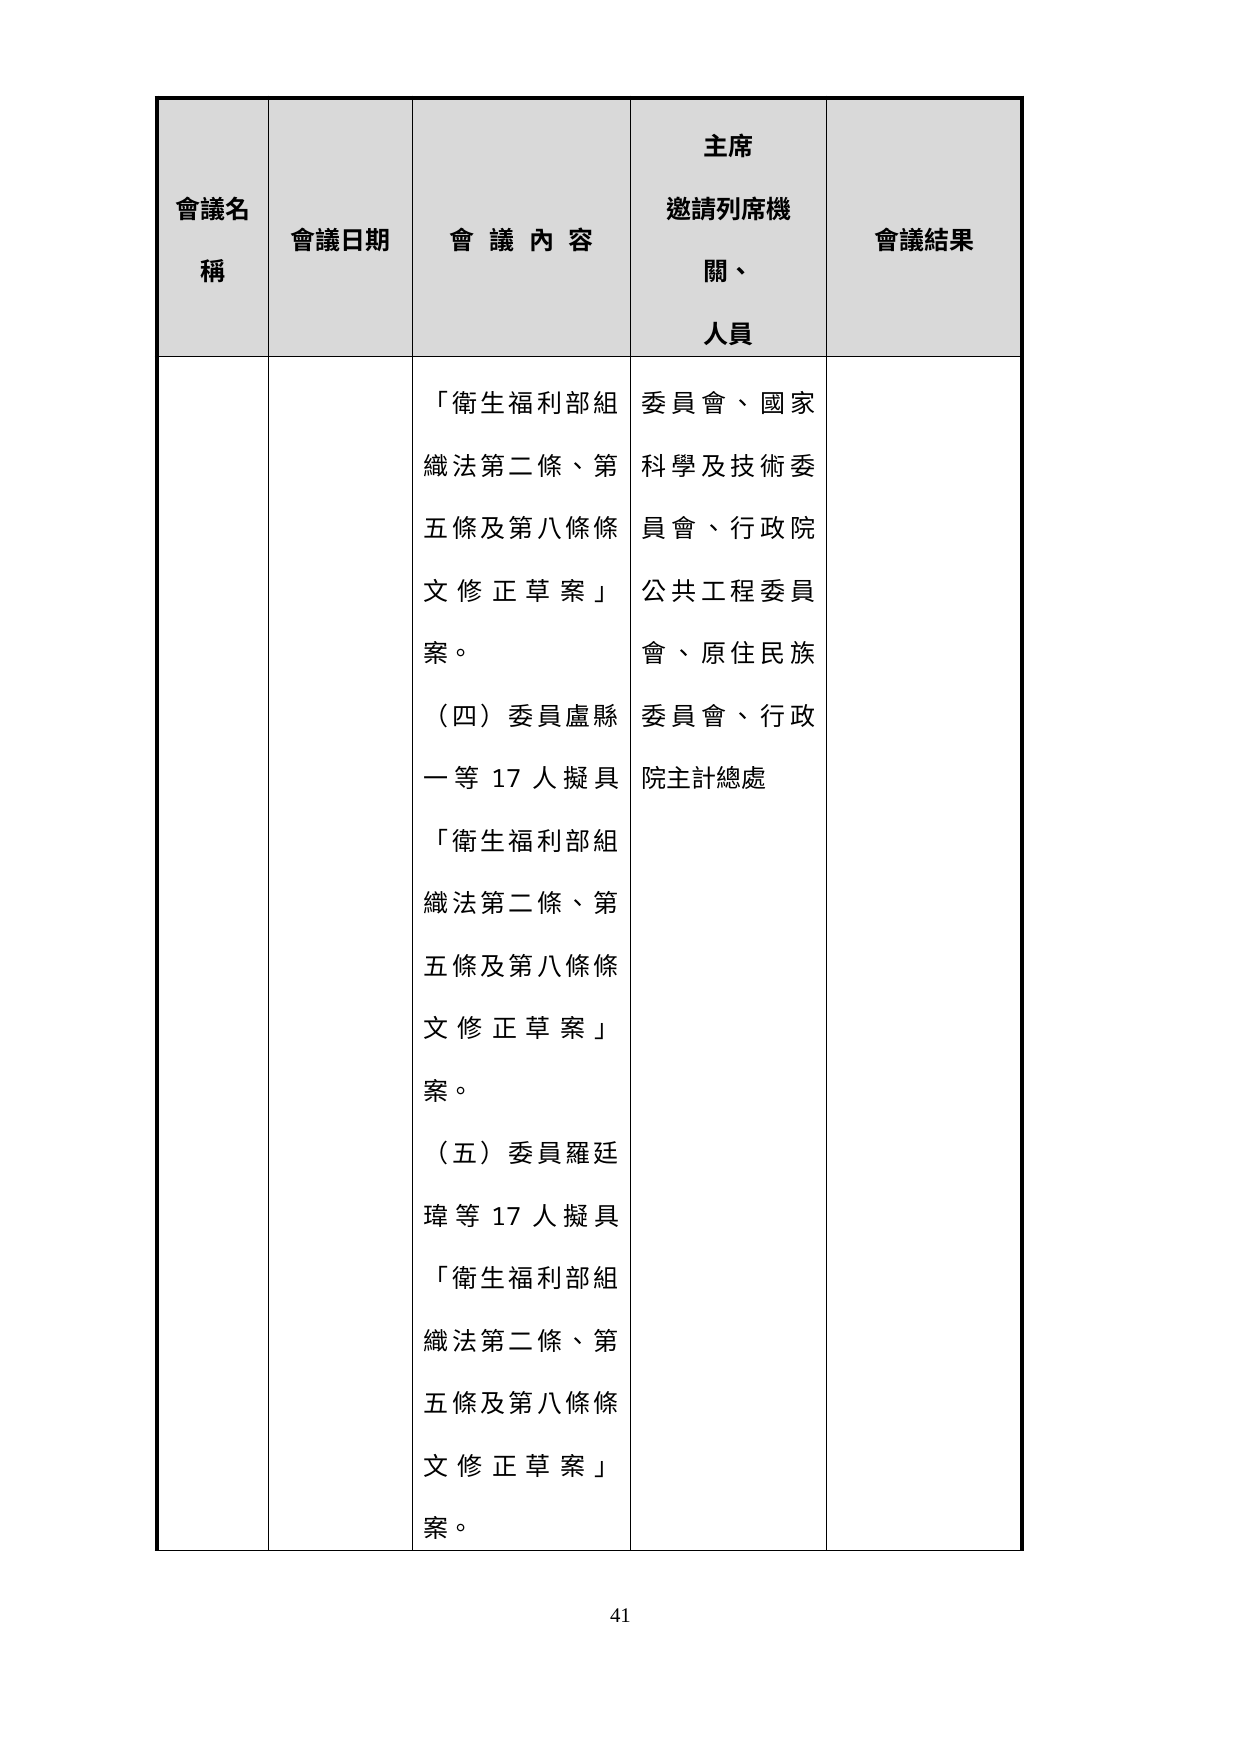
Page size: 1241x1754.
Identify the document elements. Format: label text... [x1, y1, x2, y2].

table_header 會議內容 [413, 100, 630, 356]
table_header 主席 邀請列席機關、 人員 [631, 100, 826, 356]
table_cell [269, 357, 412, 1550]
table_header 會議結果 [827, 100, 1020, 356]
table_cell [827, 357, 1020, 1550]
table_header 會議名稱 [159, 100, 268, 356]
table_cell 委員會、國家科學及技術委員會、行政院公共工程委員會、原住民族委員會、行政院主計總處 [631, 357, 826, 1550]
table_header 會議日期 [269, 100, 412, 356]
table_cell [159, 357, 268, 1550]
table_cell 「衛生福利部組織法第二條、第五條及第八條條文修正草案」案。 （四）委員盧縣一等17人擬具「衛生福利部組織法第二條、第五條及第八條條文修正草案」案。 （五）委員羅廷瑋等17人擬具「衛生福利部組織法第二條、第五條及第八條條文修正草案」案。 [413, 357, 630, 1550]
